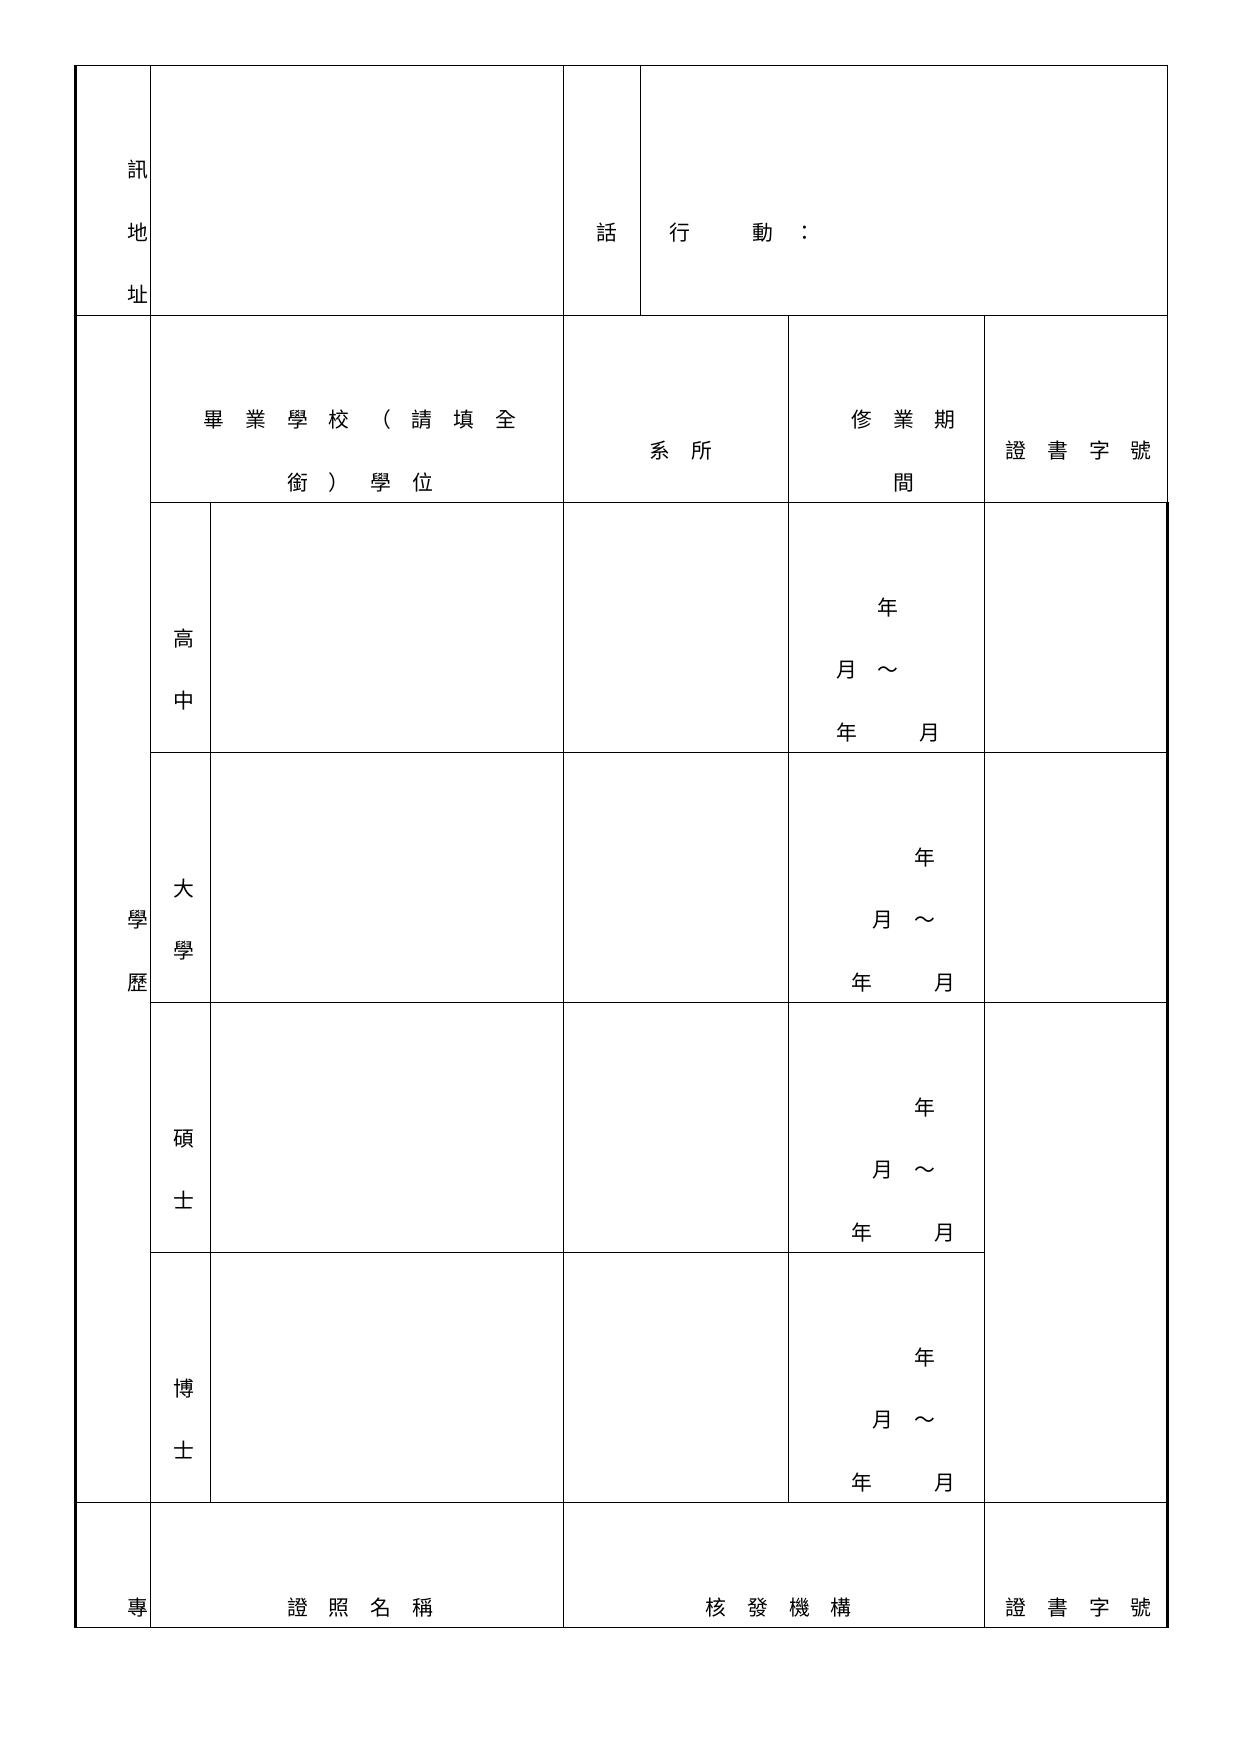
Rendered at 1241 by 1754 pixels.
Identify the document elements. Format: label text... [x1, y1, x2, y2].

table_cell [211, 1003, 563, 1252]
table_cell 博士 [151, 1253, 210, 1502]
table_cell [211, 753, 563, 1002]
table_cell 證書字號 [985, 1503, 1166, 1627]
table_cell [211, 503, 563, 752]
table_cell 訊 地址 [77, 66, 150, 314]
table_cell 年 月～ 年 月 [789, 503, 984, 752]
table_cell 學歷 [77, 316, 150, 1502]
table_cell 大學 [151, 753, 210, 1002]
table_cell 行 動： [641, 66, 1167, 314]
table_cell 碩士 [151, 1003, 210, 1252]
table_cell 話 [564, 66, 640, 314]
table_cell [564, 1003, 788, 1252]
table_cell 俢業期間 [789, 316, 984, 502]
table_cell 系所 [564, 316, 788, 502]
table_cell [564, 503, 788, 752]
table_cell 專 [77, 1503, 150, 1627]
table_cell [985, 1003, 1166, 1502]
table_cell 核發機構 [564, 1503, 984, 1627]
table_cell 年 月～ 年 月 [789, 753, 984, 1002]
table_cell 證照名稱 [151, 1503, 563, 1627]
table_cell 畢業學校（請填全銜）學位 [151, 316, 563, 502]
table_cell 年 月～ 年 月 [789, 1003, 984, 1252]
table_cell 年 月～ 年 月 [789, 1253, 984, 1502]
table_cell 高中 [151, 503, 210, 752]
table_cell [985, 753, 1166, 1002]
table_cell [985, 503, 1166, 752]
table_cell 證書字號 [985, 316, 1167, 502]
table_cell [151, 66, 563, 314]
table_cell [564, 753, 788, 1002]
table_cell [564, 1253, 788, 1502]
table_cell [211, 1253, 563, 1502]
